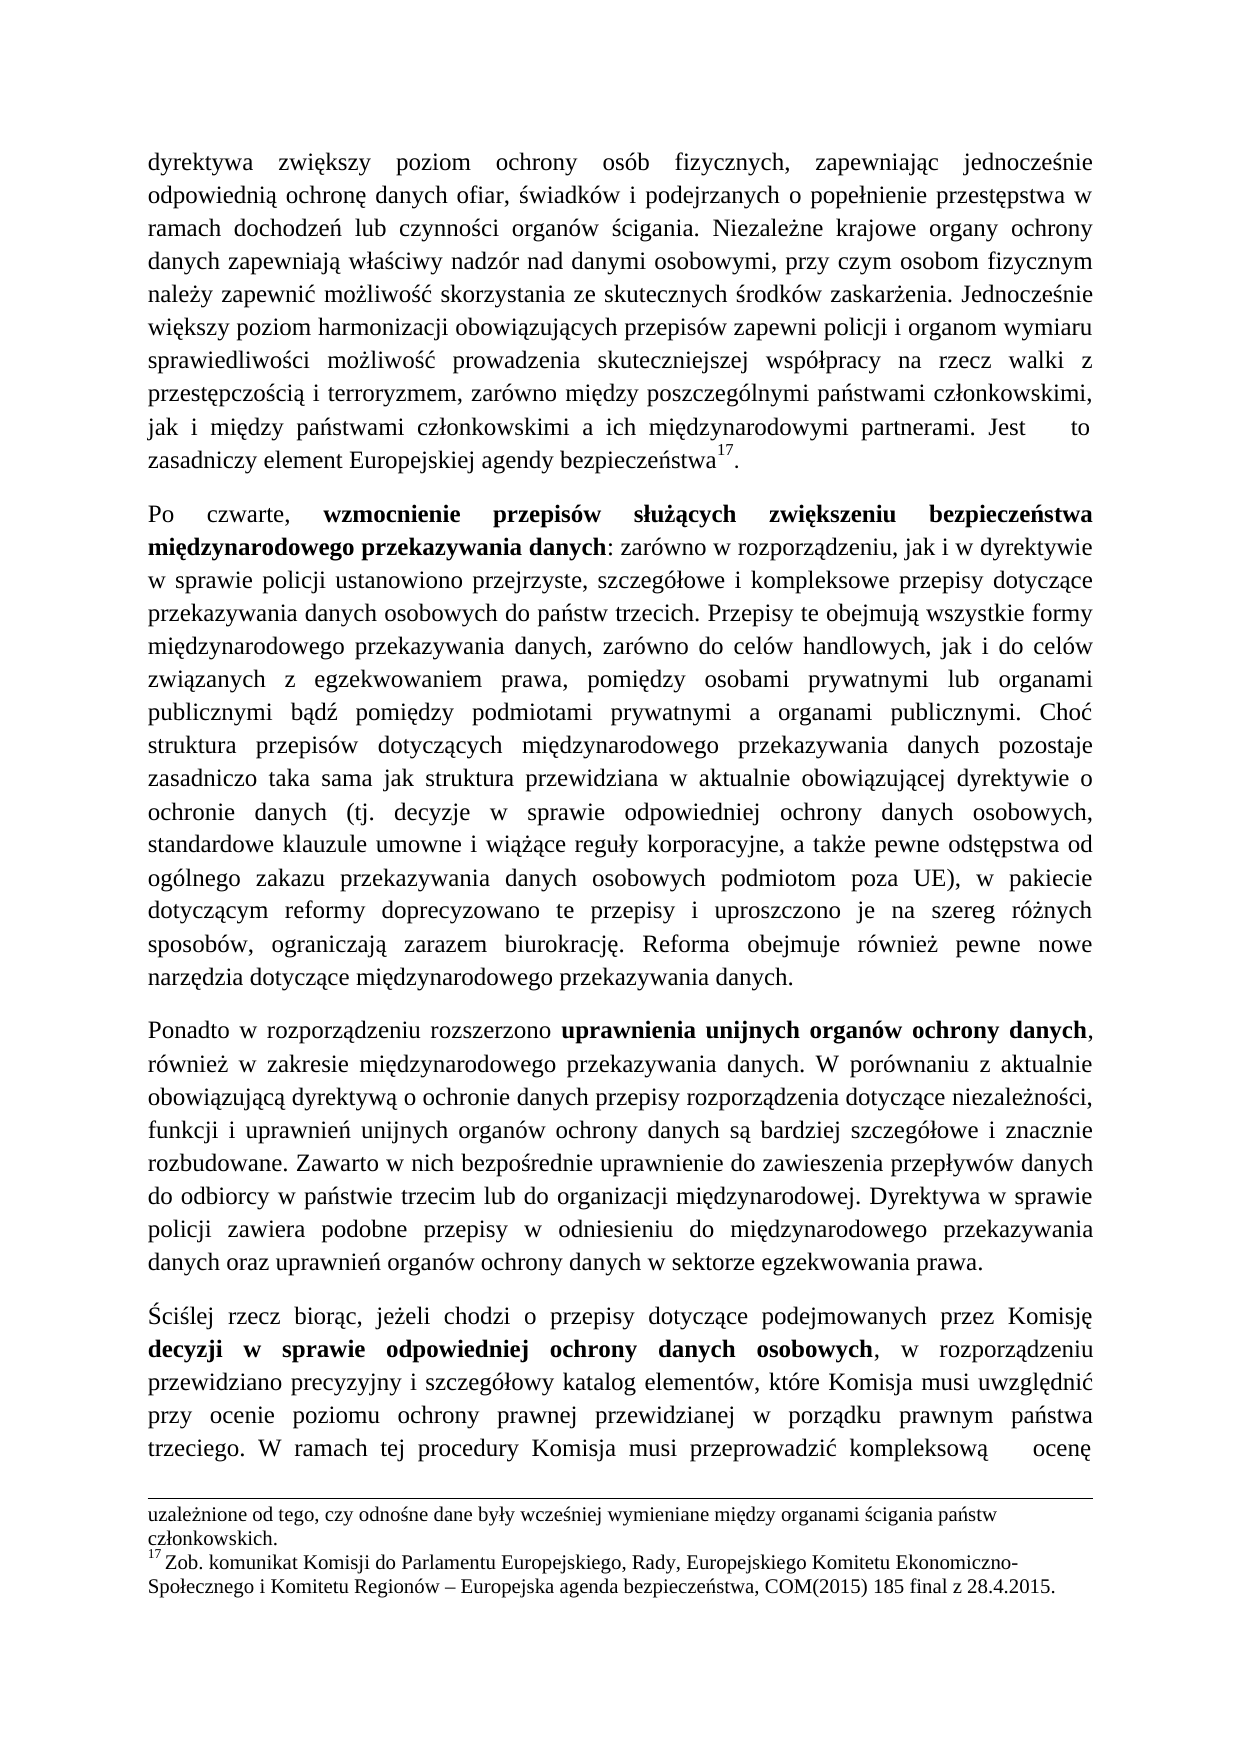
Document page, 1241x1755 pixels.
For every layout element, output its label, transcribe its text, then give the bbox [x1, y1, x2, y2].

text Po czwarte, wzmocnienie przepisów służących zwiększeniu bezpieczeństwa międzynarodowego przekazywania danych: zarówno w rozporządzeniu, jak i w dyrektywie w sprawie policji ustanowiono przejrzyste, szczegółowe i kompleksowe przepisy dotyczące przekazywania danych osobowych do państw trzecich. Przepisy te obejmują wszystkie formy międzynarodowego przekazywania danych, zarówno do celów handlowych, jak i do celów związanych z egzekwowaniem prawa, pomiędzy osobami prywatnymi lub organami publicznymi bądź pomiędzy podmiotami prywatnymi a organami publicznymi. Choć struktura przepisów dotyczących międzynarodowego przekazywania danych pozostaje zasadniczo taka sama jak struktura przewidziana w aktualnie obowiązującej dyrektywie o ochronie danych (tj. decyzje w sprawie odpowiedniej ochrony danych osobowych, standardowe klauzule umowne i wiążące reguły korporacyjne, a także pewne odstępstwa od ogólnego zakazu przekazywania danych osobowych podmiotom poza UE), w pakiecie dotyczącym reformy doprecyzowano te przepisy i uproszczono je na szereg różnych sposobów, ograniczają zarazem biurokrację. Reforma obejmuje również pewne nowe narzędzia dotyczące międzynarodowego przekazywania danych. [148, 499, 1093, 990]
text dyrektywa zwiększy poziom ochrony osób fizycznych, zapewniając jednocześnie odpowiednią ochronę danych ofiar, świadków i podejrzanych o popełnienie przestępstwa w ramach dochodzeń lub czynności organów ścigania. Niezależne krajowe organy ochrony danych zapewniają właściwy nadzór nad danymi osobowymi, przy czym osobom fizycznym należy zapewnić możliwość skorzystania ze skutecznych środków zaskarżenia. Jednocześnie większy poziom harmonizacji obowiązujących przepisów zapewni policji i organom wymiaru sprawiedliwości możliwość prowadzenia skuteczniejszej współpracy na rzecz walki z przestępczością i terroryzmem, zarówno między poszczególnymi państwami członkowskimi, jak i między państwami członkowskimi a ich międzynarodowymi partnerami. Jest to [148, 147, 1093, 440]
text uzależnione od tego, czy odnośne dane były wcześniej wymieniane między organami ścigania państw członkowskich. [148, 1502, 1094, 1550]
text zasadniczy element Europejskiej agendy bezpieczeństwa17. [148, 444, 1105, 474]
text 17 Zob. komunikat Komisji do Parlamentu Europejskiego, Rady, Europejskiego Komitetu Ekonomiczno- Społecznego i Komitetu Regionów – Europejska agenda bezpieczeństwa, COM(2015) 185 final z 28.4.2015. [148, 1550, 1094, 1598]
text Ponadto w rozporządzeniu rozszerzono uprawnienia unijnych organów ochrony danych, również w zakresie międzynarodowego przekazywania danych. W porównaniu z aktualnie obowiązującą dyrektywą o ochronie danych przepisy rozporządzenia dotyczące niezależności, funkcji i uprawnień unijnych organów ochrony danych są bardziej szczegółowe i znacznie rozbudowane. Zawarto w nich bezpośrednie uprawnienie do zawieszenia przepływów danych do odbiorcy w państwie trzecim lub do organizacji międzynarodowej. Dyrektywa w sprawie policji zawiera podobne przepisy w odniesieniu do międzynarodowego przekazywania danych oraz uprawnień organów ochrony danych w sektorze egzekwowania prawa. [148, 1016, 1094, 1276]
text Ściślej rzecz biorąc, jeżeli chodzi o przepisy dotyczące podejmowanych przez Komisję decyzji w sprawie odpowiedniej ochrony danych osobowych, w rozporządzeniu przewidziano precyzyjny i szczegółowy katalog elementów, które Komisja musi uwzględnić przy ocenie poziomu ochrony prawnej przewidzianej w porządku prawnym państwa trzeciego. W ramach tej procedury Komisja musi przeprowadzić kompleksową ocenę [148, 1301, 1094, 1462]
